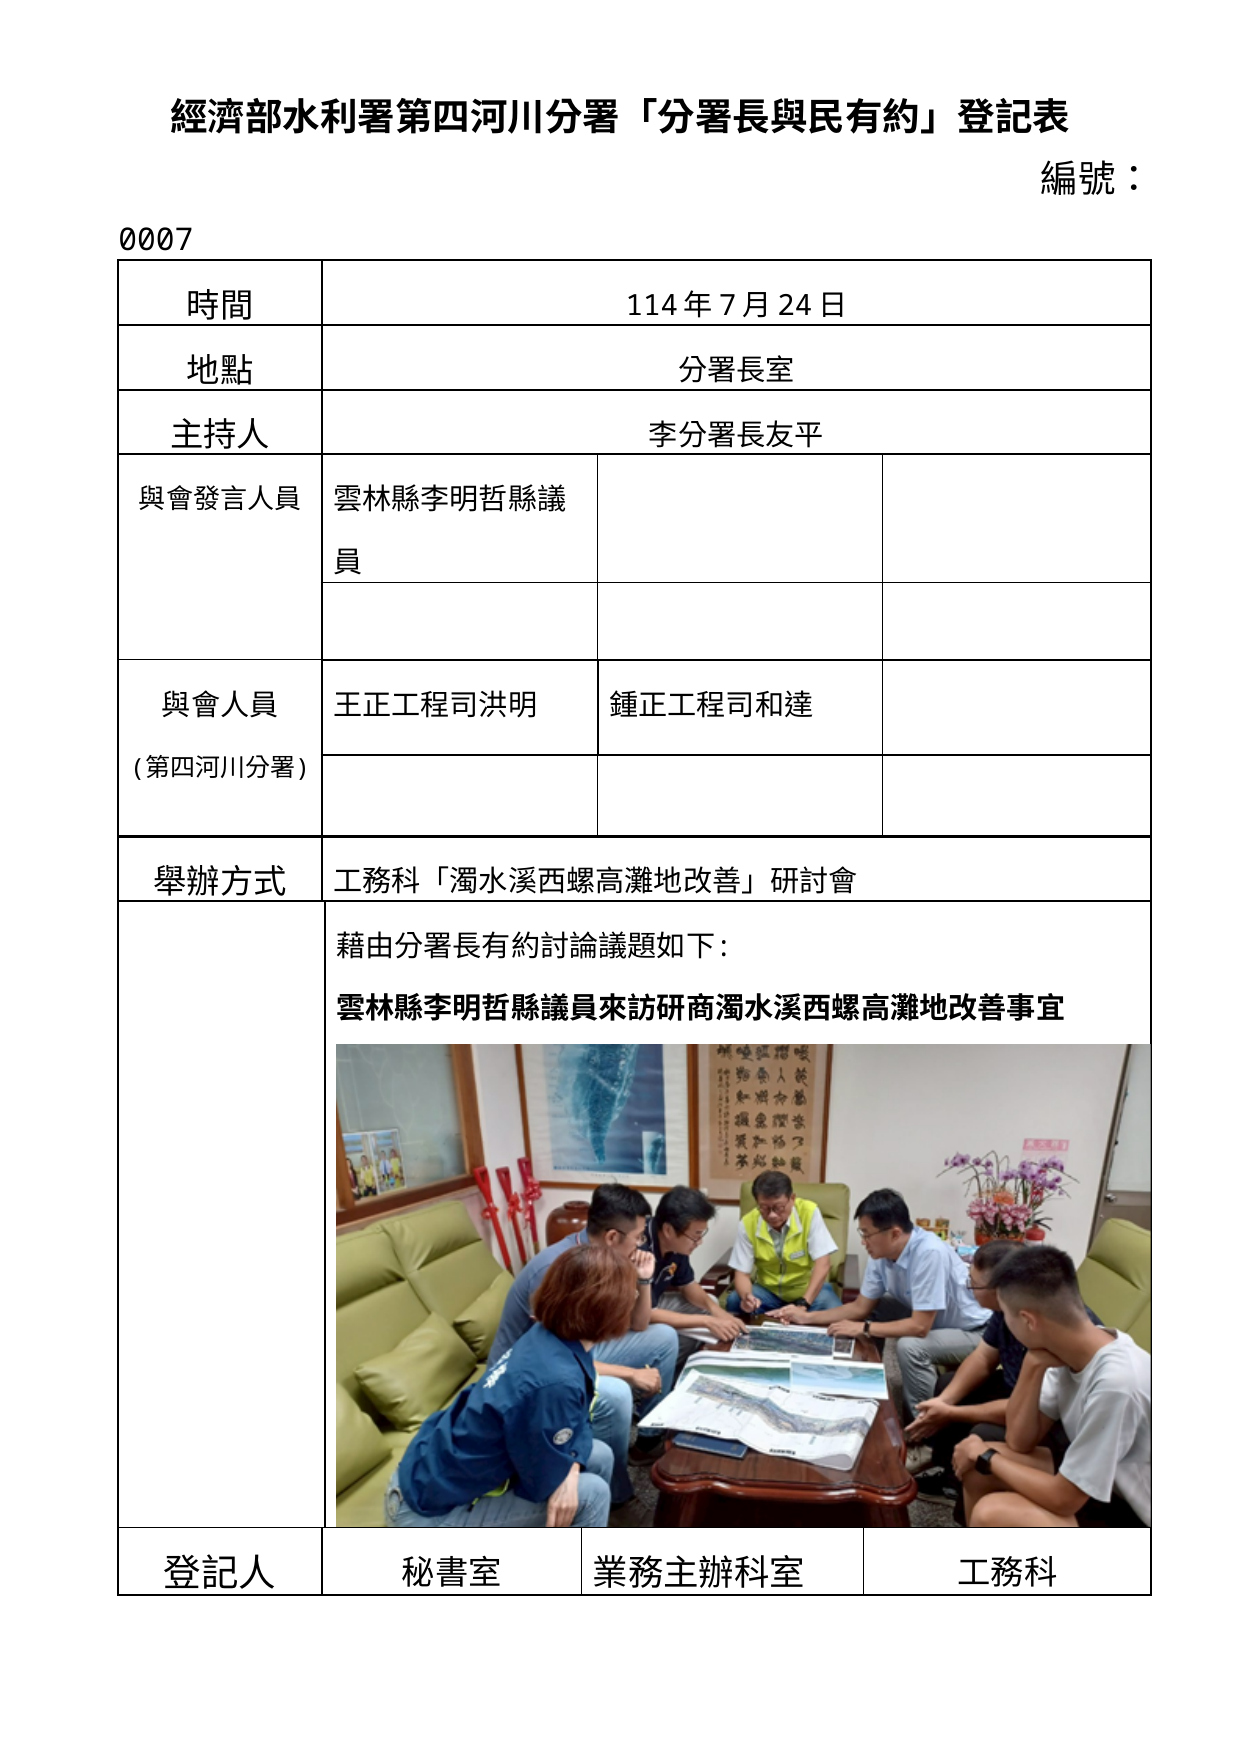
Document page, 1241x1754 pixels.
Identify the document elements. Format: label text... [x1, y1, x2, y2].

table_cell [883, 756, 1150, 835]
table_cell [598, 583, 882, 659]
table_cell [883, 455, 1150, 582]
table_cell 雲林縣李明哲縣議員 [323, 455, 597, 582]
table_cell [323, 583, 597, 659]
table_cell 工務科「濁水溪西螺高灘地改善」研討會 [323, 838, 1150, 900]
table_cell 秘書室 [323, 1528, 581, 1594]
table_cell [883, 583, 1150, 659]
table_cell [883, 661, 1150, 754]
table_cell 與會發言人員 [119, 455, 321, 659]
table_cell 業務主辦科室 [582, 1528, 863, 1594]
table_header 時間 [119, 261, 321, 324]
text 經濟部水利署第四河川分署「分署長與民有約」登記表 [118, 72, 1122, 134]
table_header 114年7月24日 [323, 261, 1150, 324]
table_cell 工務科 [864, 1528, 1150, 1594]
table_cell 王正工程司洪明 [323, 661, 597, 754]
table_cell [323, 756, 597, 835]
table_cell 藉由分署長有約討論議題如下: 雲林縣李明哲縣議員來訪研商濁水溪西螺高灘地改善事宜 [326, 902, 1150, 1527]
table_cell 與會人員 (第四河川分署) [119, 660, 321, 835]
text 編號：0007 [118, 134, 1122, 259]
table_cell 鍾正工程司和達 [599, 661, 882, 754]
table_cell 登記人 [119, 1528, 321, 1594]
table_cell 舉辦方式 [119, 838, 321, 900]
table_cell 李分署長友平 [323, 391, 1150, 453]
table_cell 主持人 [119, 391, 321, 453]
table_cell [119, 902, 324, 1527]
table_cell [598, 756, 882, 835]
table_cell 地點 [119, 326, 321, 388]
table_cell [598, 455, 882, 582]
table_cell 分署長室 [323, 326, 1150, 388]
